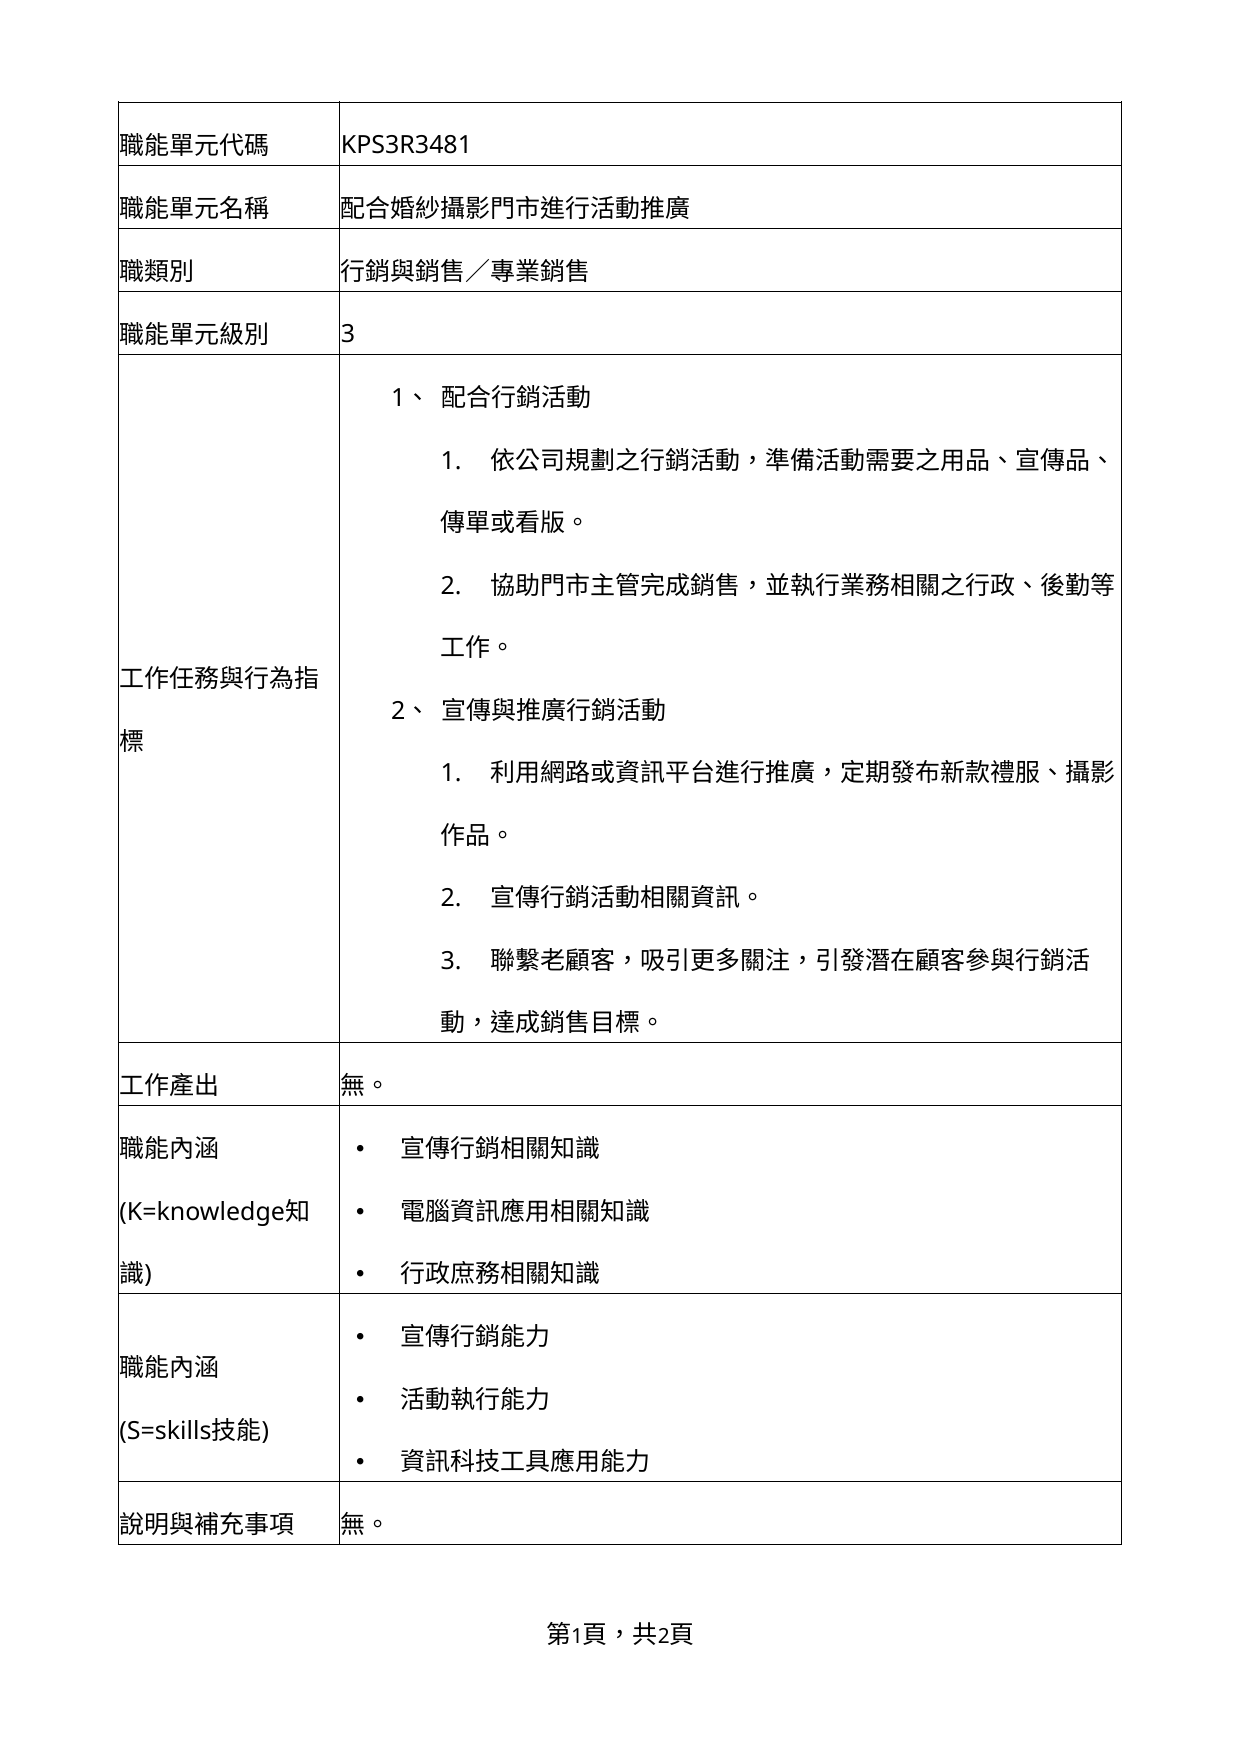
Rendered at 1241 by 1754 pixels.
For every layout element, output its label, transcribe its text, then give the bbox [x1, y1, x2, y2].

table_cell 說明與補充事項 [119, 1482, 339, 1544]
table_cell 職能內涵 (K=knowledge知識) [119, 1106, 339, 1293]
table_cell 宣傳行銷相關知識 電腦資訊應用相關知識 行政庶務相關知識 [340, 1106, 1121, 1293]
table_cell 工作產出 [119, 1043, 339, 1104]
table_cell 職類別 [119, 229, 339, 291]
table_cell 配合行銷活動 依公司規劃之行銷活動，準備活動需要之用品、宣傳品、傳單或看版。 協助門市主管完成銷售，並執行業務相關之行政、後勤等工作。 宣傳與推廣行銷活動 利用網路或資訊平台進行推廣，定期發布新款禮服、攝影作品。 宣傳行銷活動相關資訊。 聯繫老顧客，吸引更多關注，引發潛在顧客參與行銷活動，達成銷售目標。 [340, 355, 1121, 1042]
table_cell 配合婚紗攝影門市進行活動推廣 [340, 166, 1121, 227]
table_cell 行銷與銷售／專業銷售 [340, 229, 1121, 291]
table_header KPS3R3481 [340, 103, 1121, 164]
table_cell 職能單元名稱 [119, 166, 339, 227]
table_cell 職能單元級別 [119, 292, 339, 353]
table_cell 無。 [340, 1043, 1121, 1104]
table_cell 宣傳行銷能力 活動執行能力 資訊科技工具應用能力 [340, 1294, 1121, 1481]
table_cell 工作任務與行為指標 [119, 355, 339, 1042]
table_cell 無。 [340, 1482, 1121, 1544]
table_cell 3 [340, 292, 1121, 353]
table_cell 職能內涵 (S=skills技能) [119, 1294, 339, 1481]
table_header 職能單元代碼 [119, 103, 339, 164]
